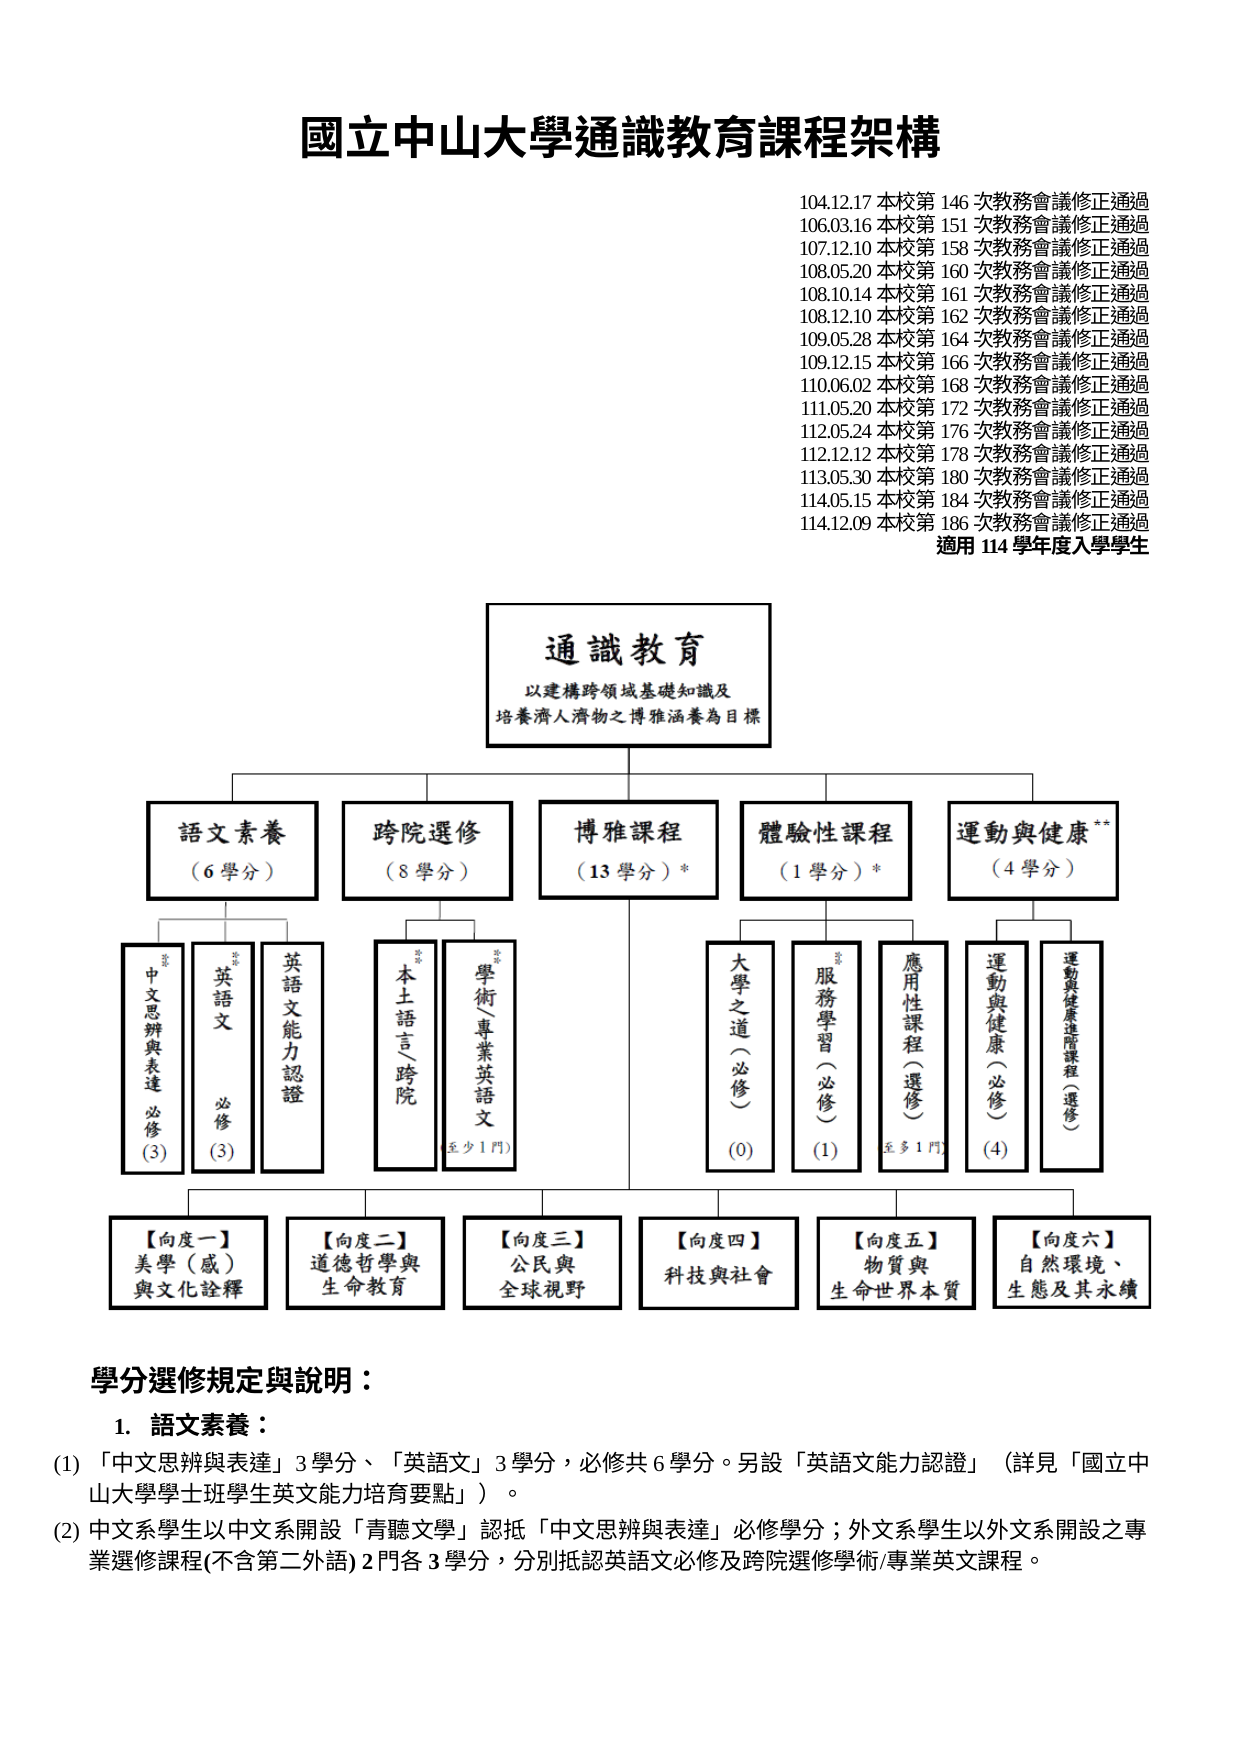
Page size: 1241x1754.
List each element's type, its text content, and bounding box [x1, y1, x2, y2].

list 語文素養： [113, 1409, 1151, 1440]
text 112.05.24 本校第176次教務會議修正通過 [89, 420, 1152, 443]
text 109.12.15 本校第166次教務會議修正通過 [89, 351, 1152, 374]
text 111.05.20 本校第172次教務會議修正通過 [89, 397, 1152, 420]
text 108.05.20 本校第160次教務會議修正通過 [89, 260, 1152, 283]
text 108.12.10 本校第162次教務會議修正通過 [89, 306, 1152, 328]
text 114.12.09本校第186次教務會議修正通過 [89, 512, 1152, 535]
text 113.05.30本校第180次教務會議修正通過 [89, 466, 1152, 489]
text 106.03.16 本校第151次教務會議修正通過 [89, 214, 1152, 237]
text 學分選修規定與說明： [90, 1357, 1152, 1400]
text 109.05.28 本校第164次教務會議修正通過 [89, 328, 1152, 351]
list 中文系學生以中文系開設「青聽文學」認抵「中文思辨與表達」必修學分；外文系學生以外文系開設之專業選修課程(不含第二外語) 2門各3學分，分別抵認英語文必修及跨院選修學術/專業英文課程。 [53, 1513, 1151, 1576]
text 108.10.14 本校第161次教務會議修正通過 [89, 283, 1152, 306]
text 110.06.02 本校第168次教務會議修正通過 [89, 374, 1152, 397]
list 「中文思辨與表達」3學分、「英語文」3學分，必修共6學分。另設「英語文能力認證」（詳見「國立中山大學學士班學生英文能力培育要點」）。 [53, 1447, 1151, 1509]
text 112.12.12 本校第178次教務會議修正通過 [89, 443, 1152, 466]
text 114.05.15本校第184次教務會議修正通過 [89, 489, 1152, 512]
text 104.12.17 本校第146次教務會議修正通過 [89, 191, 1152, 214]
text 國立中山大學通識教育課程架構 [89, 102, 1152, 168]
text 適用114學年度入學學生 [839, 535, 1152, 558]
text 107.12.10 本校第158次教務會議修正通過 [89, 237, 1152, 260]
